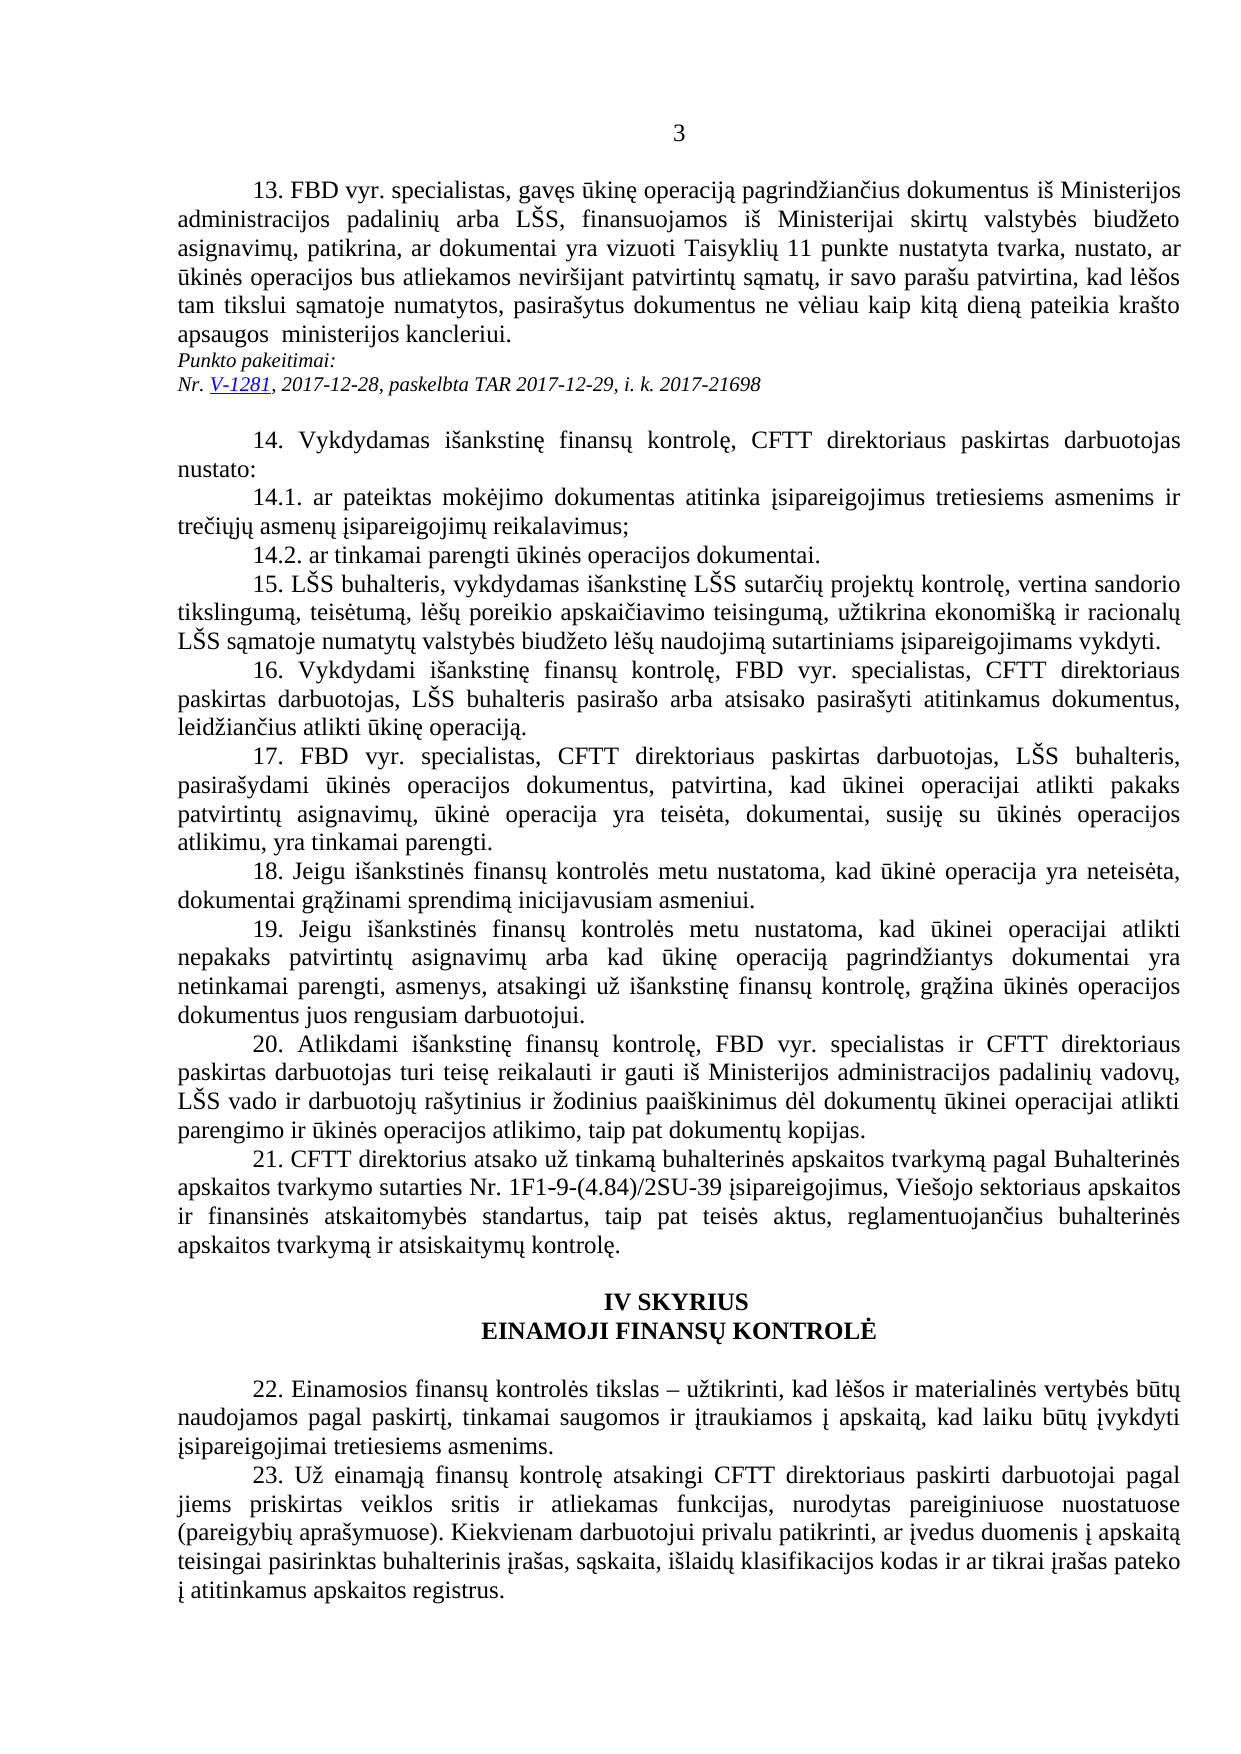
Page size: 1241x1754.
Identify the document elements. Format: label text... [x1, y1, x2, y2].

text 20. Atlikdami išankstinę finansų kontrolę, FBD vyr. specialistas ir CFTT direktoriaus paskirtas darbuotojas turi teisę reikalauti ir gauti iš Ministerijos administracijos padalinių vadovų, LŠS vado ir darbuotojų rašytinius ir žodinius paaiškinimus dėl dokumentų ūkinei operacijai atlikti parengimo ir ūkinės operacijos atlikimo, taip pat dokumentų kopijas. [177, 1029, 1181, 1144]
text 15. LŠS buhalteris, vykdydamas išankstinę LŠS sutarčių projektų kontrolę, vertina sandorio tikslingumą, teisėtumą, lėšų poreikio apskaičiavimo teisingumą, užtikrina ekonomišką ir racionalų LŠS sąmatoje numatytų valstybės biudžeto lėšų naudojimą sutartiniams įsipareigojimams vykdyti. [177, 569, 1181, 655]
text 17. FBD vyr. specialistas, CFTT direktoriaus paskirtas darbuotojas, LŠS buhalteris, pasirašydami ūkinės operacijos dokumentus, patvirtina, kad ūkinei operacijai atlikti pakaks patvirtintų asignavimų, ūkinė operacija yra teisėta, dokumentai, susiję su ūkinės operacijos atlikimu, yra tinkamai parengti. [177, 741, 1181, 856]
text 14.2. ar tinkamai parengti ūkinės operacijos dokumentai. [177, 540, 1181, 569]
text 22. Einamosios finansų kontrolės tikslas – užtikrinti, kad lėšos ir materialinės vertybės būtų naudojamos pagal paskirtį, tinkamai saugomos ir įtraukiamos į apskaitą, kad laiku būtų įvykdyti įsipareigojimai tretiesiems asmenims. [177, 1374, 1181, 1460]
text EINAMOJI FINANSŲ KONTROLĖ [177, 1316, 1181, 1345]
text 19. Jeigu išankstinės finansų kontrolės metu nustatoma, kad ūkinei operacijai atlikti nepakaks patvirtintų asignavimų arba kad ūkinę operaciją pagrindžiantys dokumentai yra netinkamai parengti, asmenys, atsakingi už išankstinę finansų kontrolę, grąžina ūkinės operacijos dokumentus juos rengusiam darbuotojui. [177, 914, 1181, 1029]
text 13. FBD vyr. specialistas, gavęs ūkinę operaciją pagrindžiančius dokumentus iš Ministerijos administracijos padalinių arba LŠS, finansuojamos iš Ministerijai skirtų valstybės biudžeto asignavimų, patikrina, ar dokumentai yra vizuoti Taisyklių 11 punkte nustatyta tvarka, nustato, ar ūkinės operacijos bus atliekamos neviršijant patvirtintų sąmatų, ir savo parašu patvirtina, kad lėšos tam tikslui sąmatoje numatytos, pasirašytus dokumentus ne vėliau kaip kitą dieną pateikia krašto apsaugos ministerijos kancleriui. [177, 176, 1181, 348]
text IV SKYRIUS [177, 1287, 1181, 1316]
text Nr. V-1281, 2017-12-28, paskelbta TAR 2017-12-29, i. k. 2017-21698 [177, 372, 1181, 396]
text Punkto pakeitimai: [177, 348, 1181, 372]
text 14.1. ar pateiktas mokėjimo dokumentas atitinka įsipareigojimus tretiesiems asmenims ir trečiųjų asmenų įsipareigojimų reikalavimus; [177, 482, 1181, 540]
text 23. Už einamąją finansų kontrolę atsakingi CFTT direktoriaus paskirti darbuotojai pagal jiems priskirtas veiklos sritis ir atliekamas funkcijas, nurodytas pareiginiuose nuostatuose (pareigybių aprašymuose). Kiekvienam darbuotojui privalu patikrinti, ar įvedus duomenis į apskaitą teisingai pasirinktas buhalterinis įrašas, sąskaita, išlaidų klasifikacijos kodas ir ar tikrai įrašas pateko į atitinkamus apskaitos registrus. [177, 1460, 1181, 1604]
text 16. Vykdydami išankstinę finansų kontrolę, FBD vyr. specialistas, CFTT direktoriaus paskirtas darbuotojas, LŠS buhalteris pasirašo arba atsisako pasirašyti atitinkamus dokumentus, leidžiančius atlikti ūkinę operaciją. [177, 655, 1181, 741]
text 18. Jeigu išankstinės finansų kontrolės metu nustatoma, kad ūkinė operacija yra neteisėta, dokumentai grąžinami sprendimą inicijavusiam asmeniui. [177, 856, 1181, 914]
text 14. Vykdydamas išankstinę finansų kontrolę, CFTT direktoriaus paskirtas darbuotojas nustato: [177, 425, 1181, 482]
text 21. CFTT direktorius atsako už tinkamą buhalterinės apskaitos tvarkymą pagal Buhalterinės apskaitos tvarkymo sutarties Nr. 1F1-9-(4.84)/2SU-39 įsipareigojimus, Viešojo sektoriaus apskaitos ir finansinės atskaitomybės standartus, taip pat teisės aktus, reglamentuojančius buhalterinės apskaitos tvarkymą ir atsiskaitymų kontrolę. [177, 1144, 1181, 1259]
